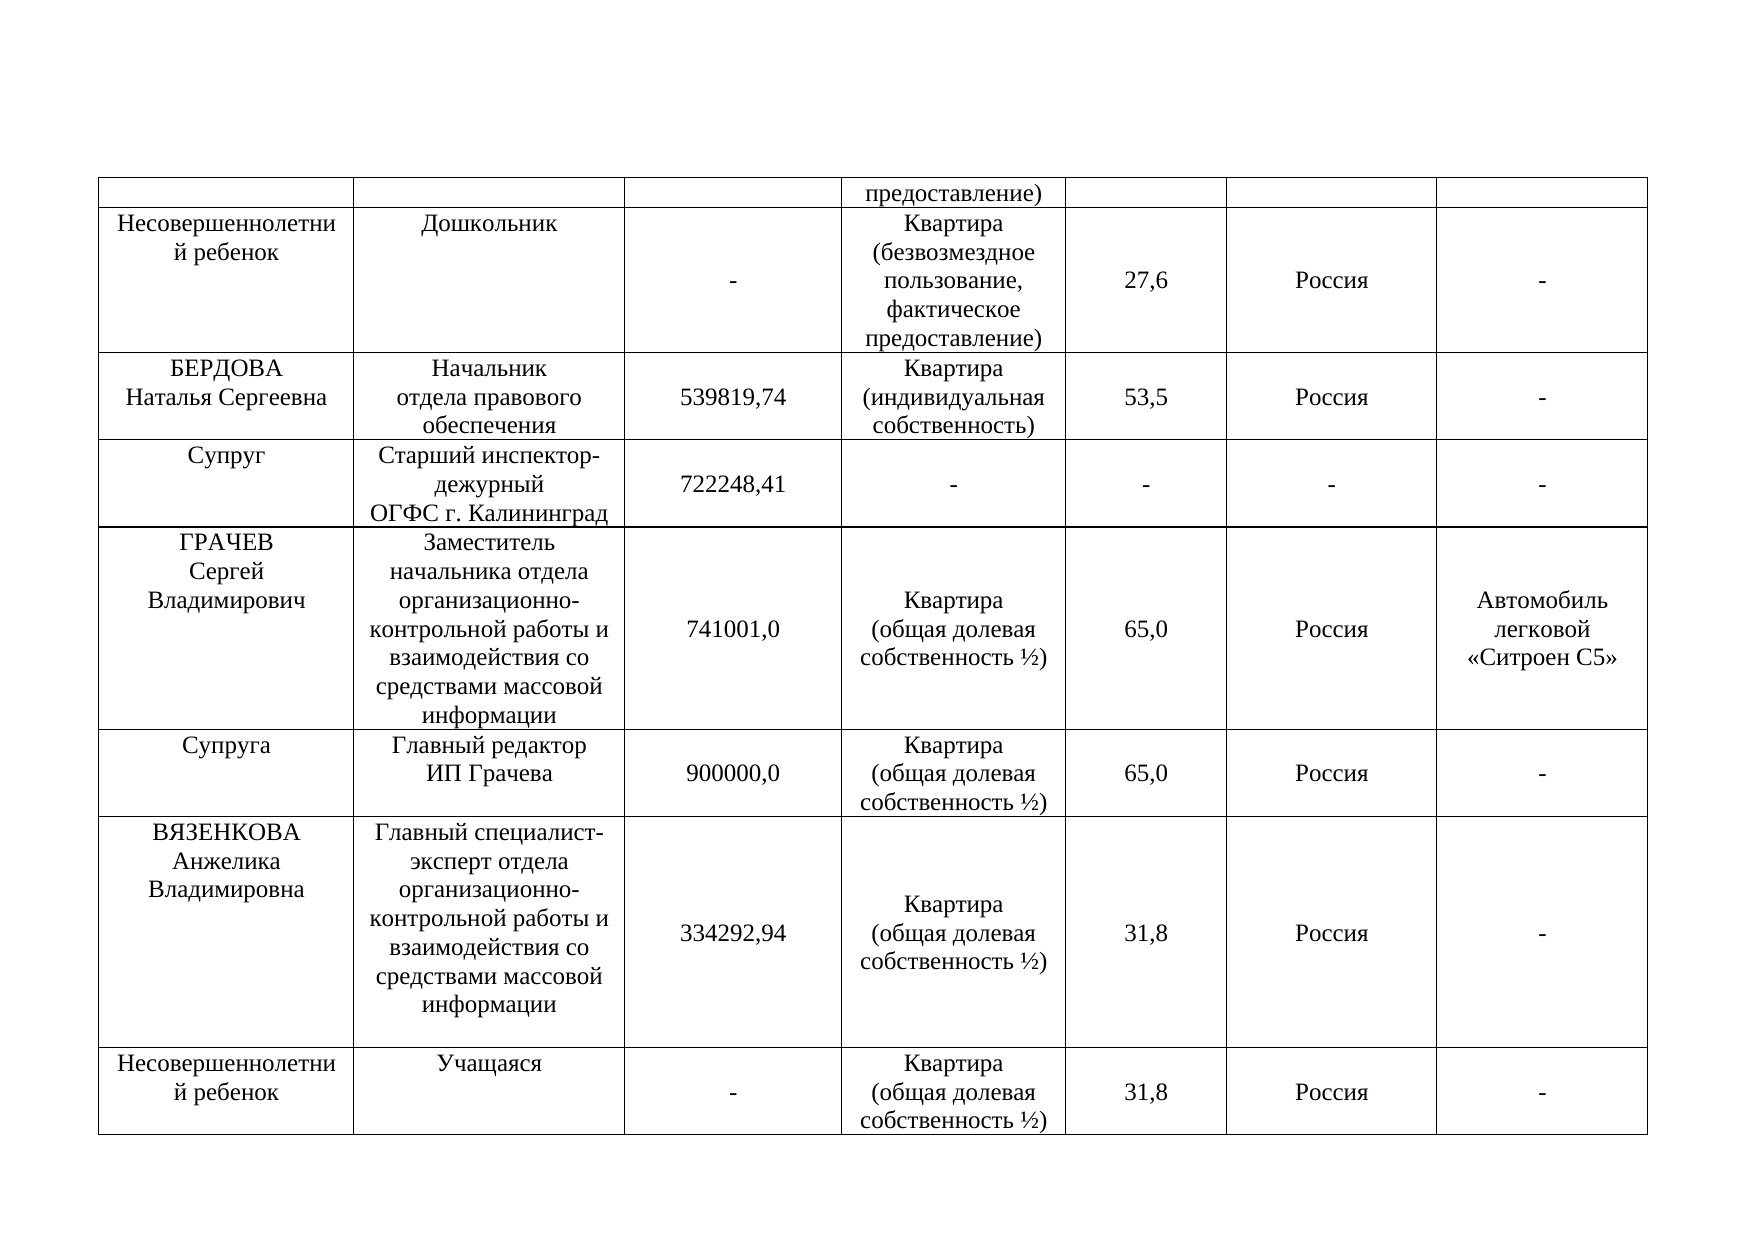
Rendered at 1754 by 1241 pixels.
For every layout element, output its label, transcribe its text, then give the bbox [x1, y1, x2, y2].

table_cell [1066, 178, 1226, 207]
table_cell [1227, 178, 1436, 207]
table_cell - [842, 440, 1065, 526]
table_cell Россия [1227, 353, 1436, 439]
table_cell - [1437, 730, 1647, 816]
table_cell Квартира (общая долевая собственность ½) [842, 1048, 1065, 1134]
table_cell ГРАЧЕВ Сергей Владимирович [99, 528, 353, 729]
table_cell - [625, 1048, 841, 1134]
table_cell Главный редактор ИП Грачева [354, 730, 624, 816]
table_cell 722248,41 [625, 440, 841, 526]
table_cell 31,8 [1066, 817, 1226, 1047]
table_cell - [1437, 440, 1647, 526]
table_cell Автомобиль легковой «Ситроен С5» [1437, 528, 1647, 729]
table_cell ВЯЗЕНКОВА Анжелика Владимировна [99, 817, 353, 1047]
table_cell Начальник отдела правового обеспечения [354, 353, 624, 439]
table_cell - [1066, 440, 1226, 526]
table_cell Супруг [99, 440, 353, 526]
table_cell Заместитель начальника отдела организационно-контрольной работы и взаимодействия со средствами массовой информации [354, 528, 624, 729]
table_cell - [1437, 1048, 1647, 1134]
table_cell Квартира (общая долевая собственность ½) [842, 817, 1065, 1047]
table_cell БЕРДОВА Наталья Сергеевна [99, 353, 353, 439]
table_cell Россия [1227, 730, 1436, 816]
table_cell 31,8 [1066, 1048, 1226, 1134]
table_cell Главный специалист-эксперт отдела организационно-контрольной работы и взаимодействия со средствами массовой информации [354, 817, 624, 1047]
table_cell 900000,0 [625, 730, 841, 816]
table_cell - [1437, 208, 1647, 352]
table_cell 53,5 [1066, 353, 1226, 439]
table_cell - [1437, 178, 1647, 207]
table_cell - [1227, 440, 1436, 526]
table_cell Учащаяся [354, 1048, 624, 1134]
table_cell Квартира (общая долевая собственность ½) [842, 528, 1065, 729]
table_cell [354, 178, 624, 207]
table_cell - [625, 178, 841, 207]
table_cell [99, 178, 353, 207]
table_cell 539819,74 [625, 353, 841, 439]
table_cell - [625, 208, 841, 352]
table_cell - [1437, 817, 1647, 1047]
table_cell Старший инспектор-дежурный ОГФС г. Калининград [354, 440, 624, 526]
table_cell Россия [1227, 1048, 1436, 1134]
table_cell Квартира (безвозмездное пользование, фактическое предоставление) [842, 208, 1065, 352]
table_cell Несовершеннолетний ребенок [99, 208, 353, 352]
table_cell 334292,94 [625, 817, 841, 1047]
table_cell 741001,0 [625, 528, 841, 729]
table_cell Несовершеннолетний ребенок [99, 1048, 353, 1134]
table_cell Дошкольник [354, 208, 624, 352]
table_cell Квартира (общая долевая собственность ½) [842, 730, 1065, 816]
table_cell 65,0 [1066, 730, 1226, 816]
table_cell Квартира (индивидуальная собственность) [842, 353, 1065, 439]
table_cell Россия [1227, 208, 1436, 352]
table_cell Россия [1227, 817, 1436, 1047]
table_cell - [1437, 353, 1647, 439]
table_cell 65,0 [1066, 528, 1226, 729]
table_cell Россия [1227, 528, 1436, 729]
table_cell 27,6 [1066, 208, 1226, 352]
table_cell Супруга [99, 730, 353, 816]
table_cell предоставление) [842, 178, 1065, 207]
